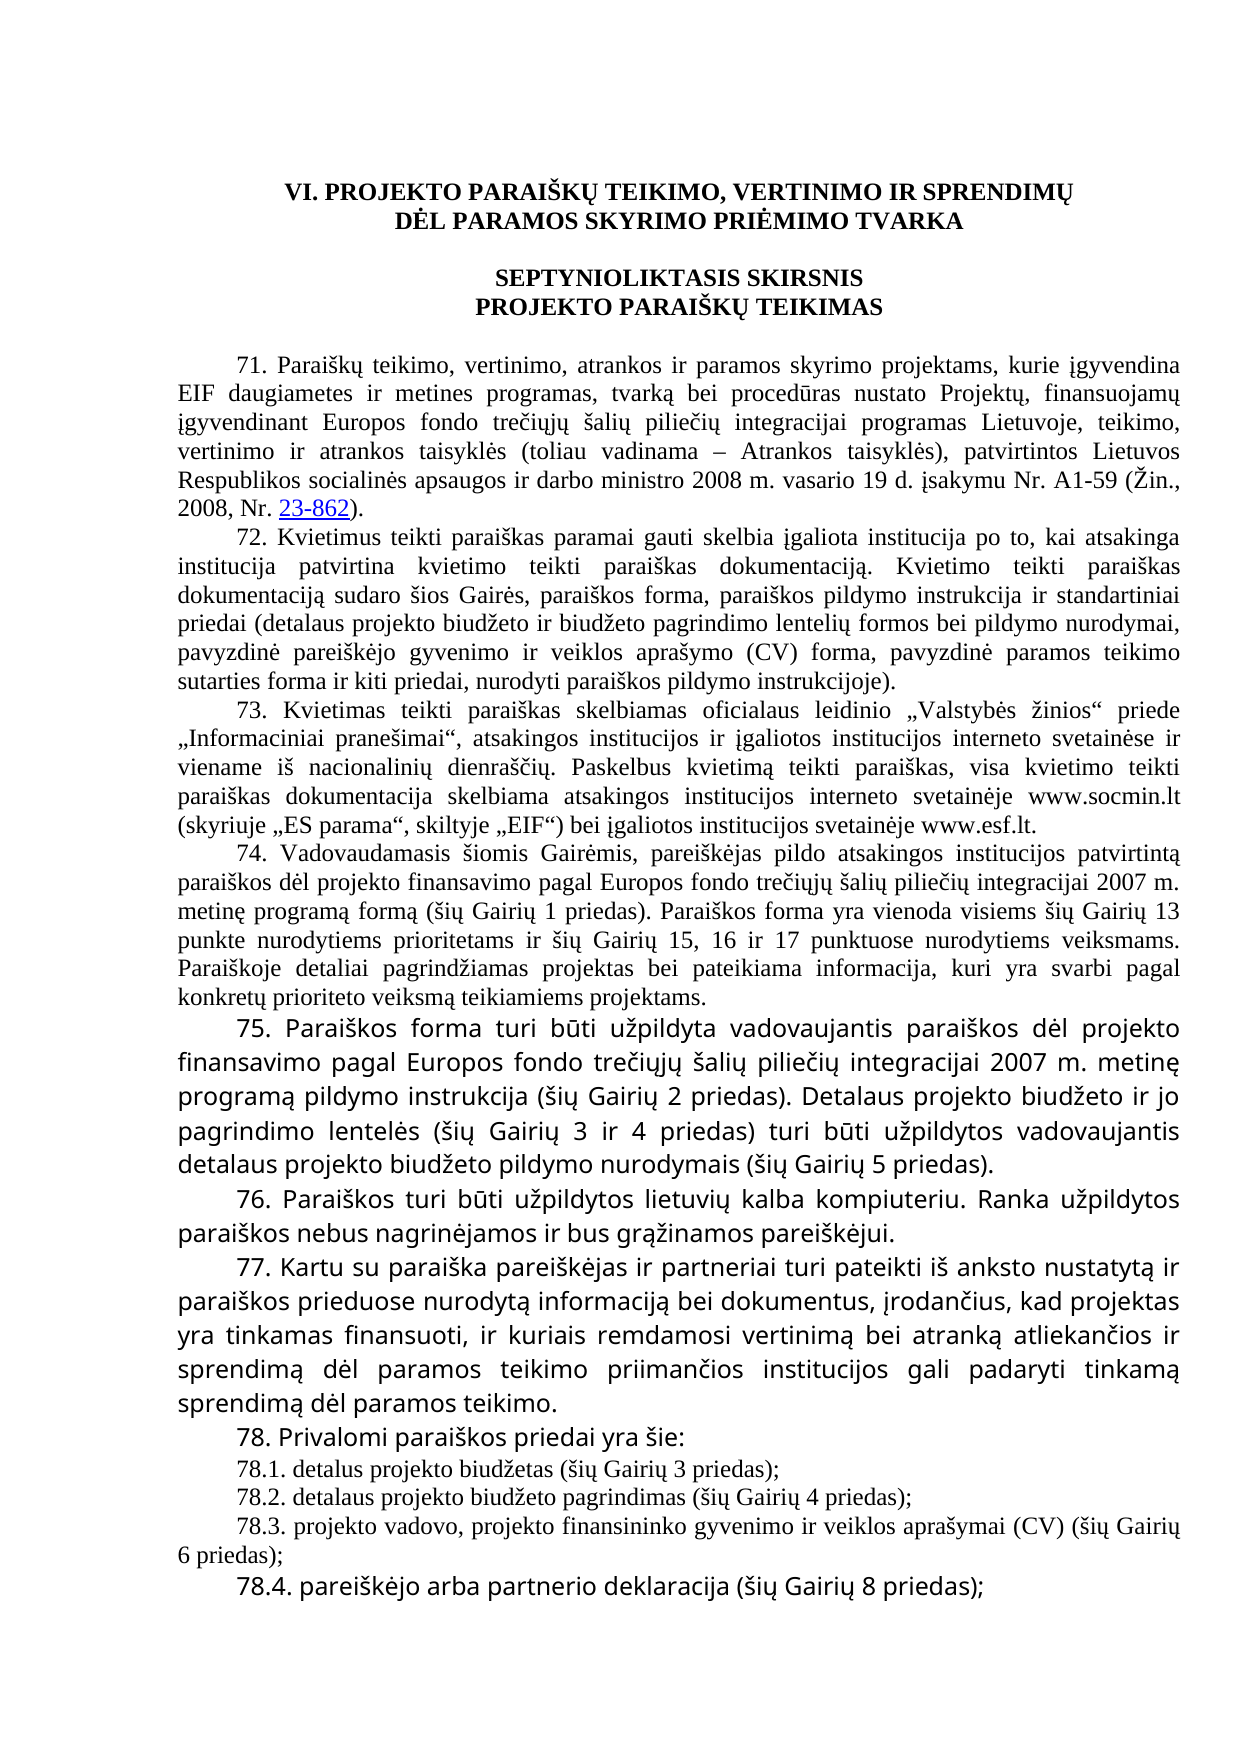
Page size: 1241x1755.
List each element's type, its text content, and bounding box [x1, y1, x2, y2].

text 72. Kvietimus teikti paraiškas paramai gauti skelbia įgaliota institucija po to, kai atsakinga institucija patvirtina kvietimo teikti paraiškas dokumentaciją. Kvietimo teikti paraiškas dokumentaciją sudaro šios Gairės, paraiškos forma, paraiškos pildymo instrukcija ir standartiniai priedai (detalaus projekto biudžeto ir biudžeto pagrindimo lentelių formos bei pildymo nurodymai, pavyzdinė pareiškėjo gyvenimo ir veiklos aprašymo (CV) forma, pavyzdinė paramos teikimo sutarties forma ir kiti priedai, nurodyti paraiškos pildymo instrukcijoje). [177, 522, 1181, 695]
text 78.2. detalaus projekto biudžeto pagrindimas (šių Gairių 4 priedas); [177, 1482, 1181, 1511]
text 78.3. projekto vadovo, projekto finansininko gyvenimo ir veiklos aprašymai (CV) (šių Gairių 6 priedas); [177, 1511, 1181, 1569]
text 78. Privalomi paraiškos priedai yra šie: [177, 1420, 1181, 1454]
text 75. Paraiškos forma turi būti užpildyta vadovaujantis paraiškos dėl projekto finansavimo pagal Europos fondo trečiųjų šalių piliečių integracijai 2007 m. metinę programą pildymo instrukcija (šių Gairių 2 priedas). Detalaus projekto biudžeto ir jo pagrindimo lentelės (šių Gairių 3 ir 4 priedas) turi būti užpildytos vadovaujantis detalaus projekto biudžeto pildymo nurodymais (šių Gairių 5 priedas). [177, 1011, 1181, 1181]
text 76. Paraiškos turi būti užpildytos lietuvių kalba kompiuteriu. Ranka užpildytos paraiškos nebus nagrinėjamos ir bus grąžinamos pareiškėjui. [177, 1181, 1181, 1249]
text VI. PROJEKTO PARAIŠKŲ TEIKIMO, VERTINIMO IR SPRENDIMŲ [177, 177, 1181, 206]
text 78.4. pareiškėjo arba partnerio deklaracija (šių Gairių 8 priedas); [177, 1569, 1181, 1603]
text 77. Kartu su paraiška pareiškėjas ir partneriai turi pateikti iš anksto nustatytą ir paraiškos prieduose nurodytą informaciją bei dokumentus, įrodančius, kad projektas yra tinkamas finansuoti, ir kuriais remdamosi vertinimą bei atranką atliekančios ir sprendimą dėl paramos teikimo priimančios institucijos gali padaryti tinkamą sprendimą dėl paramos teikimo. [177, 1249, 1181, 1420]
text 73. Kvietimas teikti paraiškas skelbiamas oficialaus leidinio „Valstybės žinios“ priede „Informaciniai pranešimai“, atsakingos institucijos ir įgaliotos institucijos interneto svetainėse ir viename iš nacionalinių dienraščių. Paskelbus kvietimą teikti paraiškas, visa kvietimo teikti paraiškas dokumentacija skelbiama atsakingos institucijos interneto svetainėje www.socmin.lt (skyriuje „ES parama“, skiltyje „EIF“) bei įgaliotos institucijos svetainėje www.esf.lt. [177, 695, 1181, 838]
text 74. Vadovaudamasis šiomis Gairėmis, pareiškėjas pildo atsakingos institucijos patvirtintą paraiškos dėl projekto finansavimo pagal Europos fondo trečiųjų šalių piliečių integracijai 2007 m. metinę programą formą (šių Gairių 1 priedas). Paraiškos forma yra vienoda visiems šių Gairių 13 punkte nurodytiems prioritetams ir šių Gairių 15, 16 ir 17 punktuose nurodytiems veiksmams. Paraiškoje detaliai pagrindžiamas projektas bei pateikiama informacija, kuri yra svarbi pagal konkretų prioriteto veiksmą teikiamiems projektams. [177, 838, 1181, 1011]
text 71. Paraiškų teikimo, vertinimo, atrankos ir paramos skyrimo projektams, kurie įgyvendina EIF daugiametes ir metines programas, tvarką bei procedūras nustato Projektų, finansuojamų įgyvendinant Europos fondo trečiųjų šalių piliečių integracijai programas Lietuvoje, teikimo, vertinimo ir atrankos taisyklės (toliau vadinama – Atrankos taisyklės), patvirtintos Lietuvos Respublikos socialinės apsaugos ir darbo ministro 2008 m. vasario 19 d. įsakymu Nr. A1-59 (Žin., 2008, Nr. 23-862). [177, 350, 1181, 522]
text 78.1. detalus projekto biudžetas (šių Gairių 3 priedas); [177, 1454, 1181, 1482]
text PROJEKTO PARAIŠKŲ TEIKIMAS [177, 292, 1181, 321]
text SEPTYNIOLIKTASIS SKIRSNIS [177, 263, 1181, 292]
text DĖL PARAMOS SKYRIMO PRIĖMIMO TVARKA [177, 206, 1181, 235]
